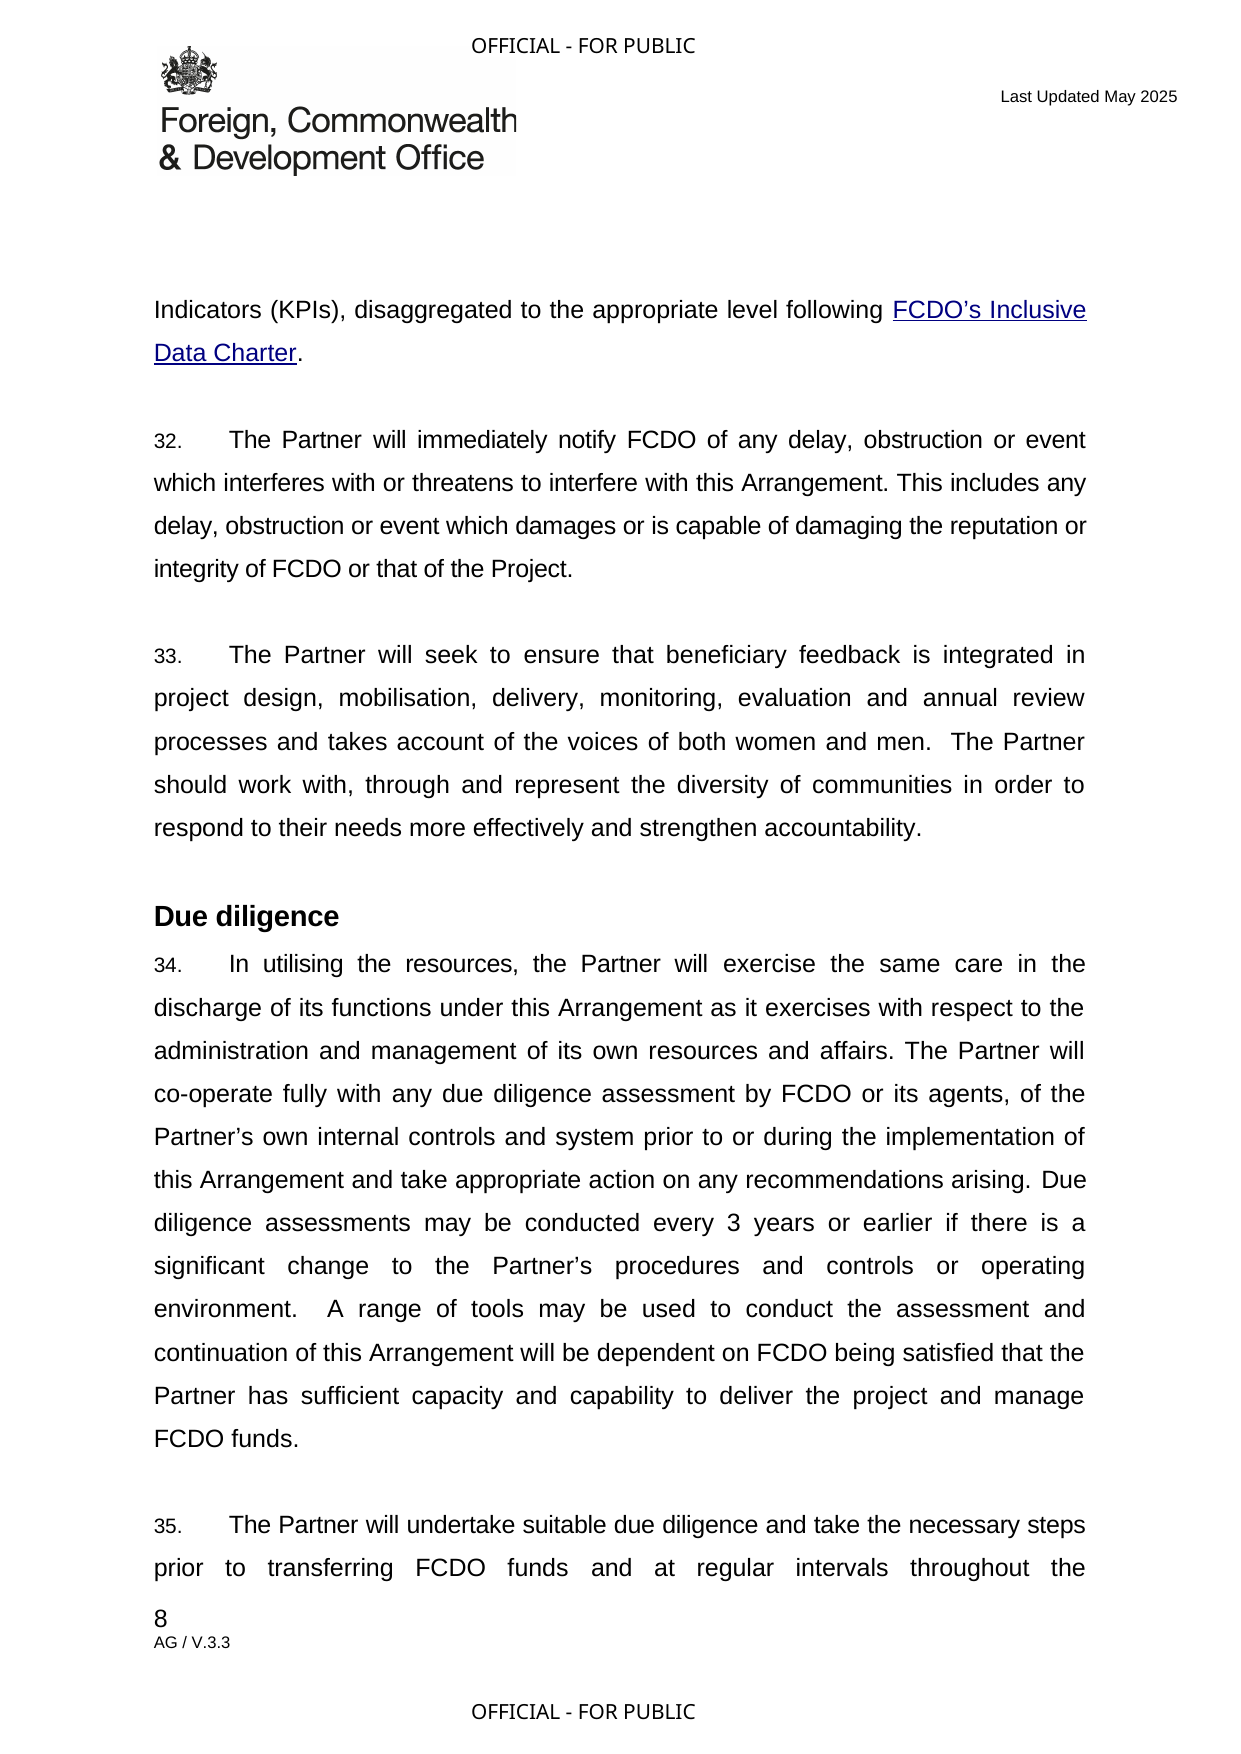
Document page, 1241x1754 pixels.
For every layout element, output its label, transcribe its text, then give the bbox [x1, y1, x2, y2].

text Indicators (KPIs), disaggregated to the appropriate level following FCDO’s Inclusive Data Charter. [153, 295, 1087, 367]
list In utilising the resources, the Partner will exercise the same care in the discharge of its functions under this Arrangement as it exercises with respect to the administration and management of its own resources and affairs. The Partner will co-operate fully with any due diligence assessment by FCDO or its agents, of the Partner’s own internal controls and system prior to or during the implementation of this Arrangement and take appropriate action on any recommendations arising. Due diligence assessments may be conducted every 3 years or earlier if there is a significant change to the Partner’s procedures and controls or operating environment. A range of tools may be used to conduct the assessment and continuation of this Arrangement will be dependent on FCDO being satisfied that the Partner has sufficient capacity and capability to deliver the project and manage FCDO funds. [153, 949, 1087, 1452]
text Due diligence [153, 899, 1087, 933]
list The Partner will undertake suitable due diligence and take the necessary steps prior to transferring FCDO funds and at regular intervals throughout the [153, 1510, 1087, 1582]
list The Partner will seek to ensure that beneficiary feedback is integrated in project design, mobilisation, delivery, monitoring, evaluation and annual review processes and takes account of the voices of both women and men. The Partner should work with, through and represent the diversity of communities in order to respond to their needs more effectively and strengthen accountability. [153, 640, 1087, 842]
list The Partner will immediately notify FCDO of any delay, obstruction or event which interferes with or threatens to interfere with this Arrangement. This includes any delay, obstruction or event which damages or is capable of damaging the reputation or integrity of FCDO or that of the Project. [153, 425, 1087, 583]
